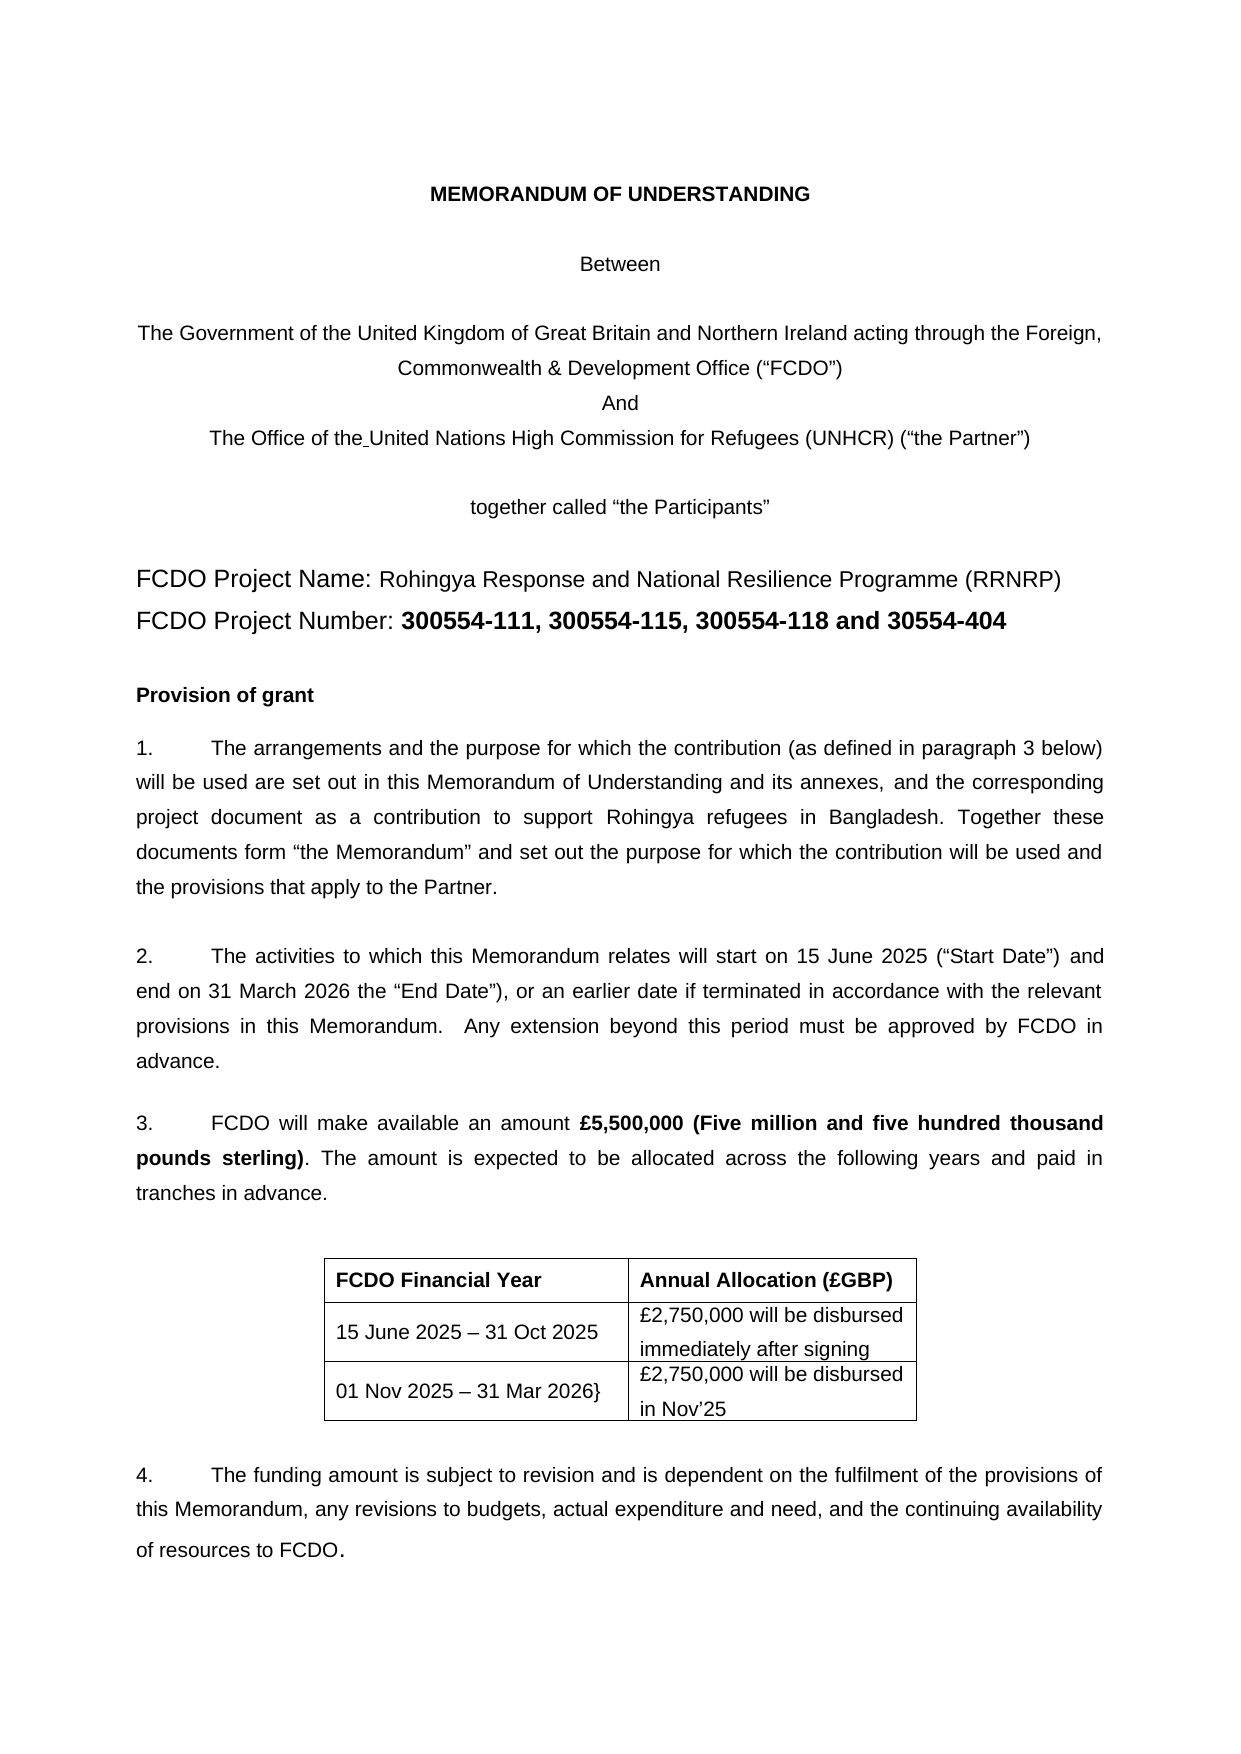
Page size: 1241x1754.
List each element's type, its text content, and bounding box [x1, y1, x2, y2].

table_cell £2,750,000 will be disbursed in Nov’25 [629, 1362, 916, 1420]
table_header Annual Allocation (£GBP) [629, 1259, 916, 1302]
text The Office of the United Nations High Commission for Refugees (UNHCR) (“the Partner”) [136, 426, 1104, 449]
table_cell 15 June 2025 – 31 Oct 2025 [325, 1303, 628, 1361]
text FCDO Project Name: Rohingya Response and National Resilience Programme (RRNRP) [136, 565, 1104, 593]
list FCDO will make available an amount £5,500,000 (Five million and five hundred thousand pounds sterling). The amount is expected to be allocated across the following years and paid in tranches in advance. [136, 1112, 1104, 1204]
text FCDO Project Number: 300554-111, 300554-115, 300554-118 and 30554-404 [136, 607, 1104, 635]
list The arrangements and the purpose for which the contribution (as defined in paragraph 3 below) will be used are set out in this Memorandum of Understanding and its annexes, and the corresponding project document as a contribution to support Rohingya refugees in Bangladesh. Together these documents form “the Memorandum” and set out the purpose for which the contribution will be used and the provisions that apply to the Partner. [136, 736, 1104, 898]
text The Government of the United Kingdom of Great Britain and Northern Ireland acting through the Foreign, Commonwealth & Development Office (“FCDO”) [136, 322, 1104, 380]
list The activities to which this Memorandum relates will start on 15 June 2025 (“Start Date”) and end on 31 March 2026 the “End Date”), or an earlier date if terminated in accordance with the relevant provisions in this Memorandum. Any extension beyond this period must be approved by FCDO in advance. [136, 945, 1104, 1072]
text Provision of grant [136, 684, 1104, 707]
table_cell 01 Nov 2025 – 31 Mar 2026} [325, 1362, 628, 1420]
list The funding amount is subject to revision and is dependent on the fulfilment of the provisions of this Memorandum, any revisions to budgets, actual expenditure and need, and the continuing availability of resources to FCDO. [136, 1463, 1104, 1563]
text together called “the Participants” [136, 496, 1104, 519]
text MEMORANDUM OF UNDERSTANDING [136, 182, 1104, 206]
table_header FCDO Financial Year [325, 1259, 628, 1302]
text And [136, 391, 1104, 414]
table_cell £2,750,000 will be disbursed immediately after signing [629, 1303, 916, 1361]
text Between [136, 252, 1104, 275]
